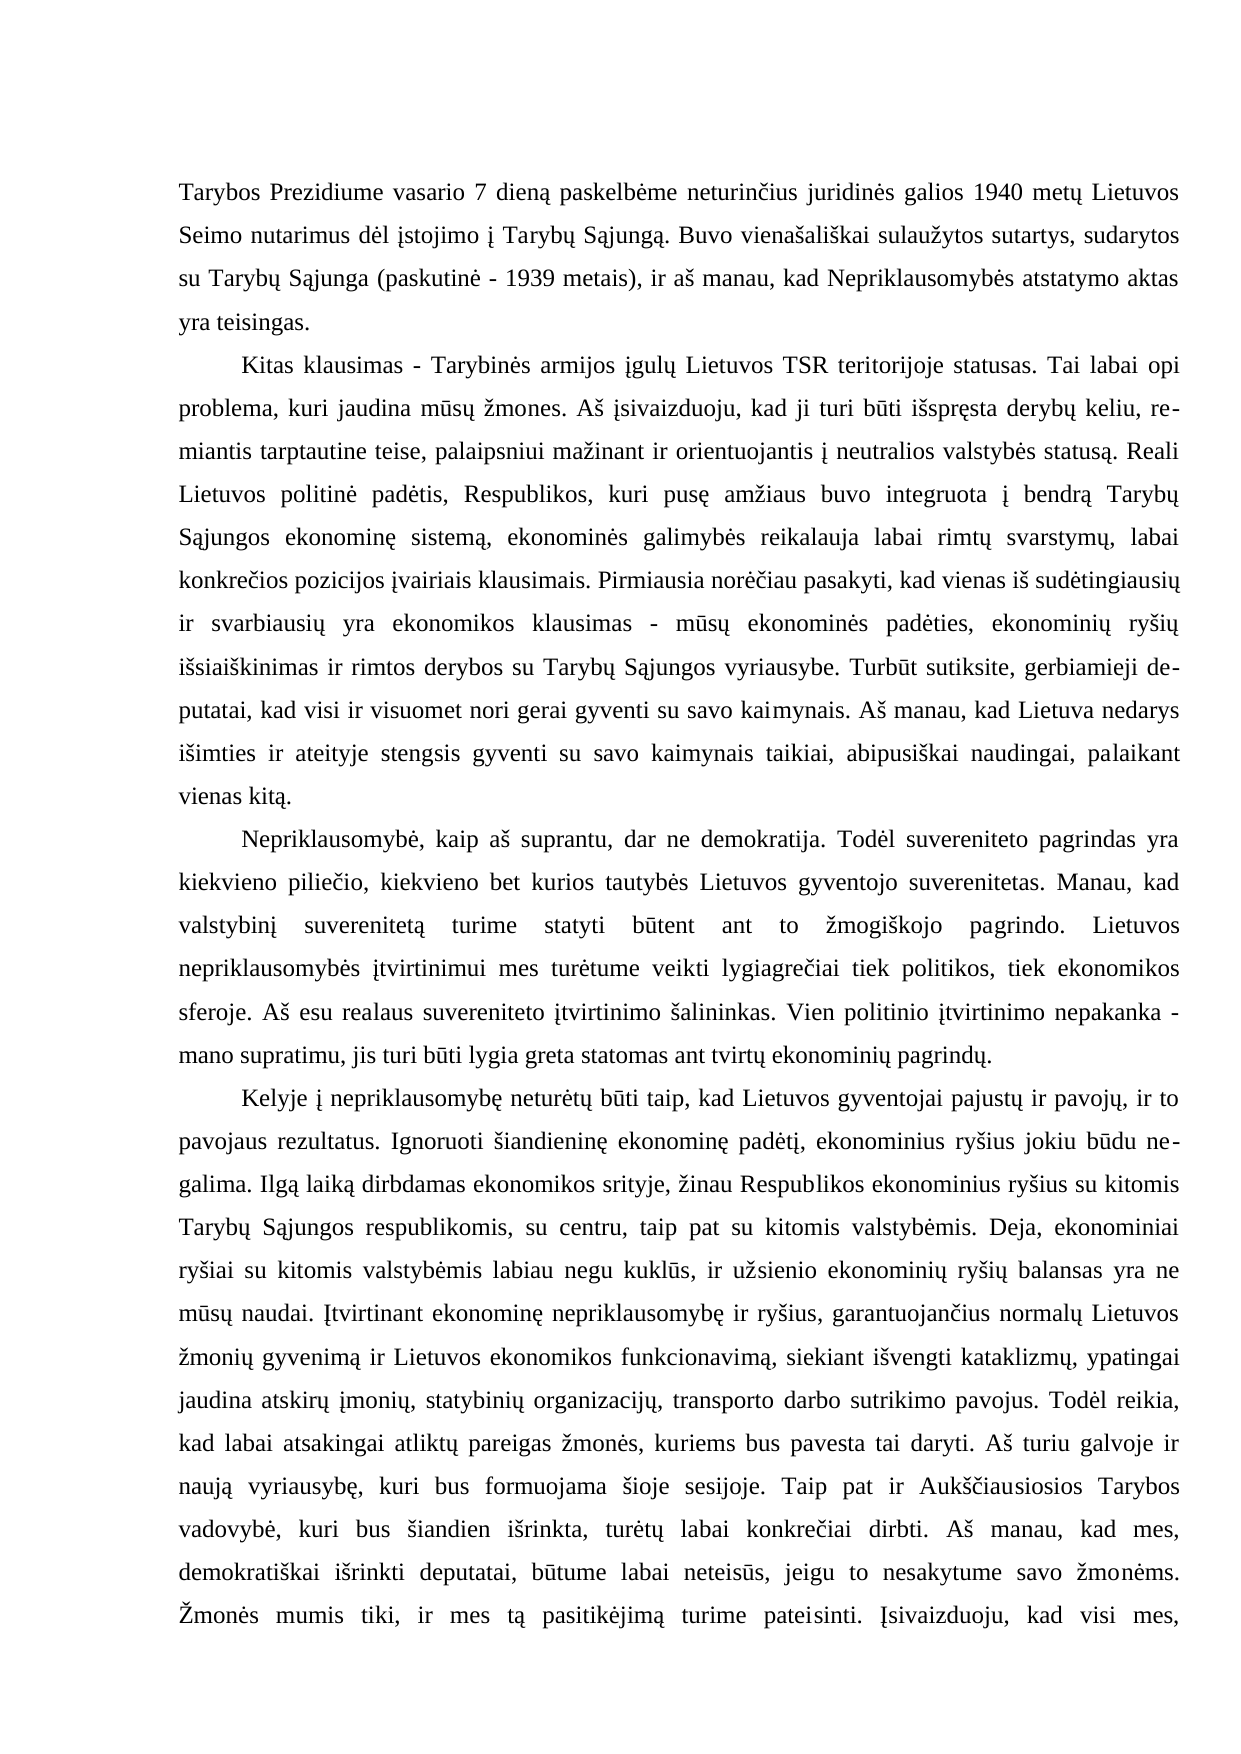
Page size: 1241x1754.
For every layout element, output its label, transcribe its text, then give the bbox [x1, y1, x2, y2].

text Nepriklausomybė, kaip aš suprantu, dar ne demokratija. Todėl suvereniteto pagrindas yra kiekvieno piliečio, kiekvieno bet ku­rios tautybės Lietuvos gyventojo suverenitetas. Manau, kad vals­tybinį suverenitetą turime statyti būtent ant to žmogiškojo pa­grindo. Lietuvos nepriklausomybės įtvirtinimui mes turėtume veik­ti lygiagrečiai tiek politikos, tiek ekonomikos sferoje. Aš esu rea­laus suvereniteto įtvirtinimo šalininkas. Vien politinio įtvirtinimo nepakanka - mano supratimu, jis turi būti lygia greta statomas ant tvirtų ekonominių pagrindų. [178, 824, 1180, 1068]
text Tary­bos Prezidiume vasario 7 dieną paskelbėme neturinčius juridinės galios 1940 metų Lietuvos Seimo nutarimus dėl įstojimo į Ta­rybų Sąjungą. Buvo vienašališkai sulaužytos sutartys, sudarytos su Tarybų Sąjunga (paskutinė - 1939 metais), ir aš manau, kad Nepriklausomybės atstatymo aktas yra teisingas. [178, 177, 1180, 335]
text Kitas klausimas - Tarybinės armijos įgulų Lietuvos TSR teri­torijoje statusas. Tai labai opi problema, kuri jaudina mūsų žmo­nes. Aš įsivaizduoju, kad ji turi būti išspręsta derybų keliu, re­miantis tarptautine teise, palaipsniui mažinant ir orientuojantis į neutralios valstybės statusą. Reali Lietuvos politinė padėtis, Respublikos, kuri pusę amžiaus buvo integruota į bendrą Tarybų Sąjungos ekonominę sistemą, ekonominės galimybės reikalauja labai rimtų svarstymų, labai konkrečios pozicijos įvairiais klau­simais. Pirmiausia norėčiau pasakyti, kad vienas iš sudėtingiau­sių ir svarbiausių yra ekonomikos klausimas - mūsų ekonominės padėties, ekonominių ryšių išsiaiškinimas ir rimtos derybos su Tarybų Sąjungos vyriausybe. Turbūt sutiksite, gerbiamieji de­putatai, kad visi ir visuomet nori gerai gyventi su savo kai­mynais. Aš manau, kad Lietuva nedarys išimties ir ateityje steng­sis gyventi su savo kaimynais taikiai, abipusiškai naudingai, pa­laikant vienas kitą. [178, 350, 1180, 810]
text Kelyje į nepriklausomybę neturėtų būti taip, kad Lietuvos gyventojai pajustų ir pavojų, ir to pavojaus rezultatus. Ignoruoti šiandieninę ekonominę padėtį, ekonominius ryšius jokiu būdu ne­galima. Ilgą laiką dirbdamas ekonomikos srityje, žinau Respub­likos ekonominius ryšius su kitomis Tarybų Sąjungos respubli­komis, su centru, taip pat su kitomis valstybėmis. Deja, ekonominiai ryšiai su kitomis valstybėmis labiau negu kuklūs, ir už­sienio ekonominių ryšių balansas yra ne mūsų naudai. Įtvirtinant ekonominę nepriklausomybę ir ryšius, garantuojančius normalų Lietuvos žmonių gyvenimą ir Lietuvos ekonomikos funkcionavi­mą, siekiant išvengti kataklizmų, ypatingai jaudina atskirų įmo­nių, statybinių organizacijų, transporto darbo sutrikimo pavojus. Todėl reikia, kad labai atsakingai atliktų pareigas žmonės, ku­riems bus pavesta tai daryti. Aš turiu galvoje ir naują vyriausybę, kuri bus formuojama šioje sesijoje. Taip pat ir Aukščiau­siosios Tarybos vadovybė, kuri bus šiandien išrinkta, turėtų la­bai konkrečiai dirbti. Aš manau, kad mes, demokratiškai išrinkti deputatai, būtume labai neteisūs, jeigu to nesakytume savo žmo­nėms. Žmonės mumis tiki, ir mes tą pasitikėjimą turime patei­sinti. Įsivaizduoju, kad visi mes, [178, 1083, 1180, 1629]
